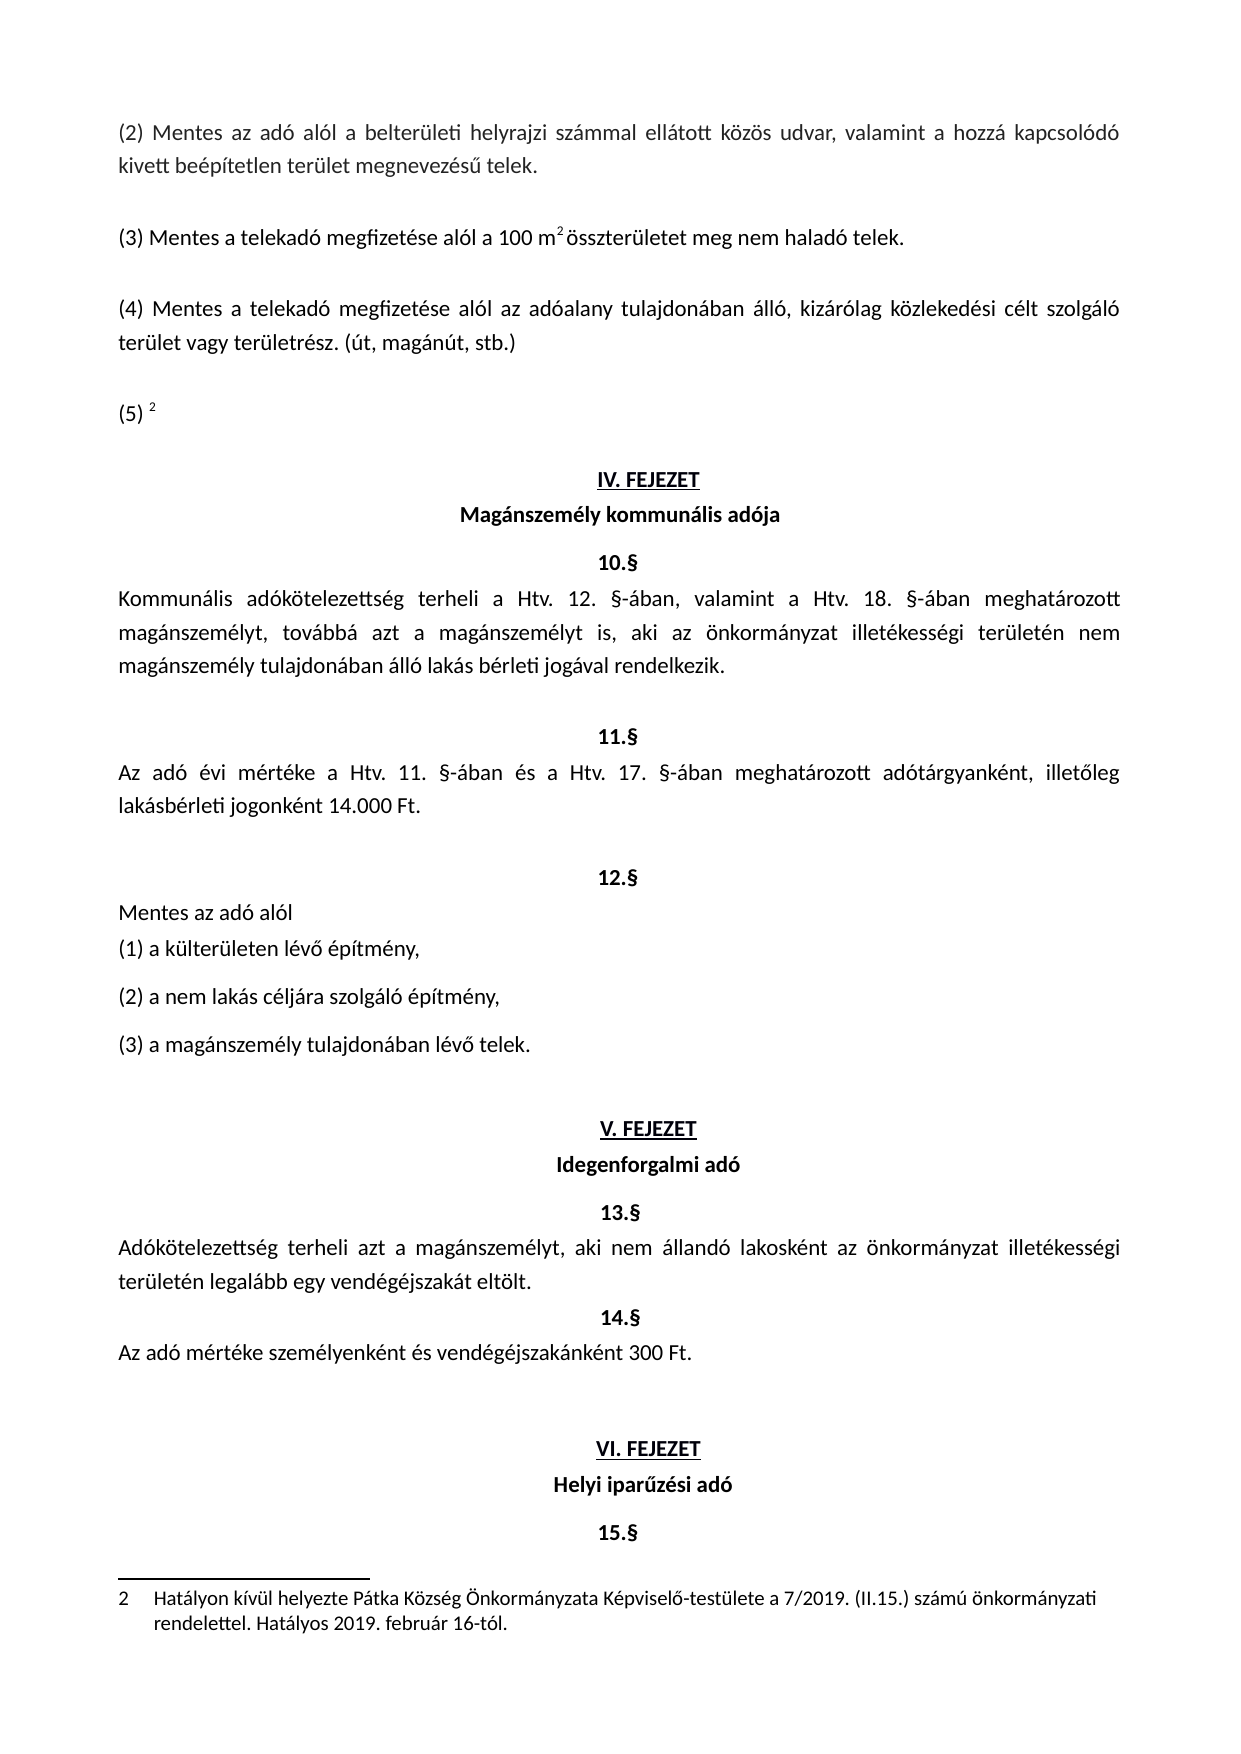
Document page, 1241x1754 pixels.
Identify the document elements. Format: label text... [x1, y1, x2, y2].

text Adókötelezettség terheli azt a magánszemélyt, aki nem állandó lakosként az önkormányzat illetékességi területén legalább egy vendégéjszakát eltölt. [118, 1233, 1122, 1295]
text (4) Mentes a telekadó megfizetése alól az adóalany tulajdonában álló, kizárólag közlekedési célt szolgáló terület vagy területrész. (út, magánút, stb.) [118, 294, 1122, 356]
text VI. FEJEZET [174, 1434, 1122, 1462]
text (3) a magánszemély tulajdonában lévő telek. [118, 1030, 1122, 1058]
text Hatályon kívül helyezte Pátka Község Önkormányzata Képviselő-testülete a 7/2019. (II.15.) számú önkormányzati rendelettel. Hatályos 2019. február 16-tól. [118, 1585, 1122, 1636]
text 12.§ [118, 863, 1122, 891]
text (1) a külterületen lévő építmény, [118, 934, 1122, 962]
text 11.§ [118, 722, 1122, 750]
text Az adó évi mértéke a Htv. 11. §-ában és a Htv. 17. §-ában meghatározott adótárgyanként, illetőleg lakásbérleti jogonként 14.000 Ft. [118, 758, 1122, 819]
text (2) Mentes az adó alól a belterületi helyrajzi számmal ellátott közös udvar, valamint a hozzá kapcsolódó kivett beépítetlen terület megnevezésű telek. [118, 118, 1122, 180]
text (2) a nem lakás céljára szolgáló építmény, [118, 982, 1122, 1010]
text Mentes az adó alól [118, 898, 1122, 926]
text 13.§ [118, 1198, 1122, 1226]
text 14.§ [118, 1303, 1122, 1331]
text Idegenforgalmi adó [118, 1150, 1122, 1178]
text Helyi iparűzési adó [118, 1470, 1122, 1498]
text 15.§ [118, 1518, 1122, 1546]
text Kommunális adókötelezettség terheli a Htv. 12. §-ában, valamint a Htv. 18. §-ában meghatározott magánszemélyt, továbbá azt a magánszemélyt is, aki az önkormányzat illetékességi területén nem magánszemély tulajdonában álló lakás bérleti jogával rendelkezik. [118, 584, 1122, 679]
text V. FEJEZET [174, 1114, 1122, 1142]
text Magánszemély kommunális adója [118, 500, 1122, 528]
text Az adó mértéke személyenként és vendégéjszakánként 300 Ft. [118, 1338, 1122, 1366]
text 10.§ [118, 548, 1122, 576]
text (5) [118, 399, 1122, 427]
text IV. FEJEZET [174, 465, 1122, 493]
text (3) Mentes a telekadó megfizetése alól a 100 m2 összterületet meg nem haladó telek. [118, 223, 1122, 251]
